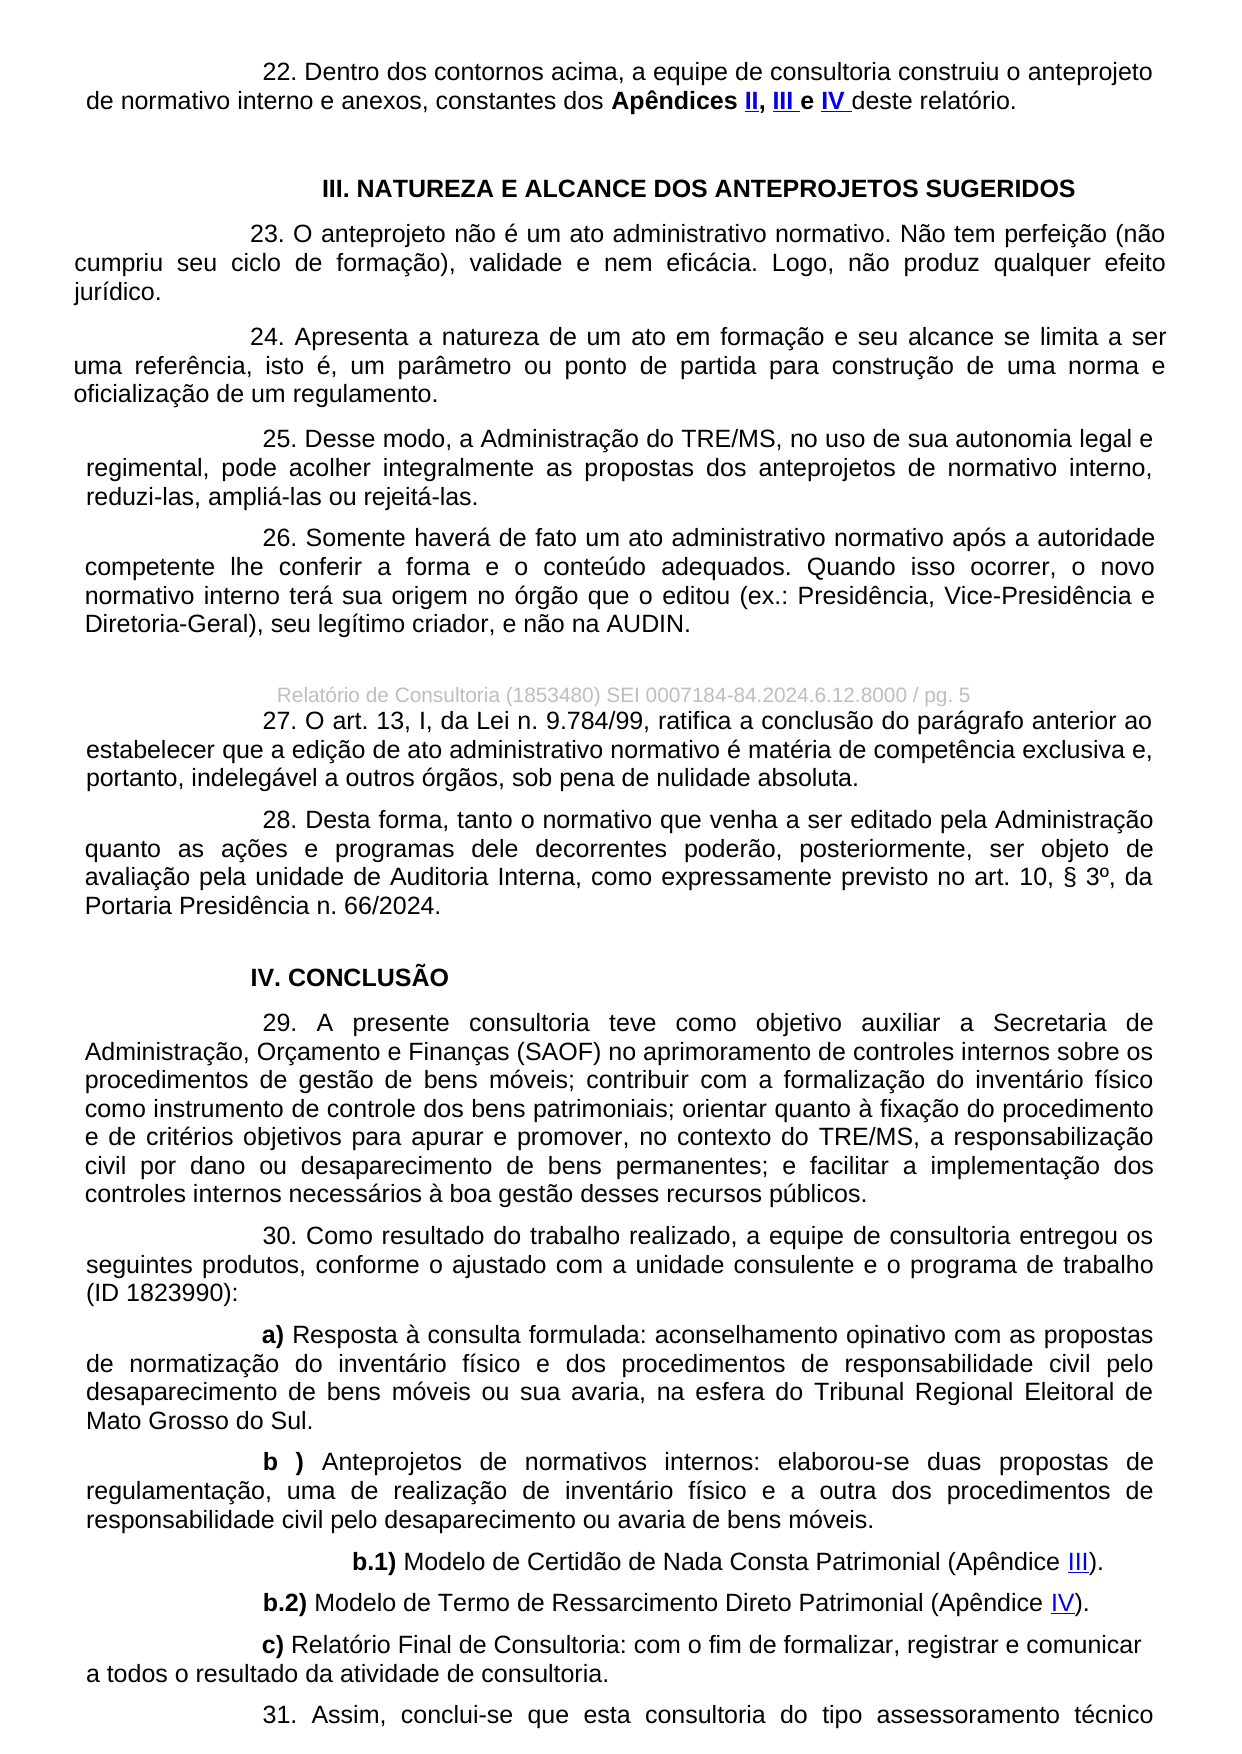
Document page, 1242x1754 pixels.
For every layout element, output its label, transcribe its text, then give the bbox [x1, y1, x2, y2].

text a) Resposta à consulta formulada: aconselhamento opinativo com as propostas de normatização do inventário físico e dos procedimentos de responsabilidade civil pelo desaparecimento de bens móveis ou sua avaria, na esfera do Tribunal Regional Eleitoral de Mato Grosso do Sul. [86, 1320, 1155, 1434]
text III. NATUREZA E ALCANCE DOS ANTEPROJETOS SUGERIDOS [60, 174, 1076, 203]
text b.2) Modelo de Termo de Ressarcimento Direto Patrimonial (Apêndice IV). [87, 1589, 1154, 1617]
text 30. Como resultado do trabalho realizado, a equipe de consultoria entregou os seguintes produtos, conforme o ajustado com a unidade consulente e o programa de trabalho (ID 1823990): [86, 1222, 1155, 1307]
text c) Relatório Final de Consultoria: com o fim de formalizar, registrar e comunicar a todos o resultado da atividade de consultoria. [86, 1630, 1154, 1687]
text Relatório de Consultoria (1853480) SEI 0007184-84.2024.6.12.8000 / pg. 5 [60, 683, 1188, 707]
text 23. O anteprojeto não é um ato administrativo normativo. Não tem perfeição (não cumpriu seu ciclo de formação), validade e nem eficácia. Logo, não produz qualquer efeito jurídico. [74, 220, 1168, 305]
text 22. Dentro dos contornos acima, a equipe de consultoria construiu o anteprojeto de normativo interno e anexos, constantes dos Apêndices II, III e IV deste relatório. [86, 57, 1155, 114]
text 28. Desta forma, tanto o normativo que venha a ser editado pela Administração quanto as ações e programas dele decorrentes poderão, posteriormente, ser objeto de avaliação pela unidade de Auditoria Interna, como expressamente previsto no art. 10, § 3º, da Portaria Presidência n. 66/2024. [84, 805, 1155, 919]
text IV. CONCLUSÃO [250, 963, 1188, 992]
text 31. Assim, conclui-se que esta consultoria do tipo assessoramento técnico [85, 1701, 1155, 1729]
text 29. A presente consultoria teve como objetivo auxiliar a Secretaria de Administração, Orçamento e Finanças (SAOF) no aprimoramento de controles internos sobre os procedimentos de gestão de bens móveis; contribuir com a formalização do inventário físico como instrumento de controle dos bens patrimoniais; orientar quanto à fixação do procedimento e de critérios objetivos para apurar e promover, no contexto do TRE/MS, a responsabilização civil por dano ou desaparecimento de bens permanentes; e facilitar a implementação dos controles internos necessários à boa gestão desses recursos públicos. [84, 1008, 1155, 1208]
text 24. Apresenta a natureza de um ato em formação e seu alcance se limita a ser uma referência, isto é, um parâmetro ou ponto de partida para construção de uma norma e oficialização de um regulamento. [73, 322, 1168, 408]
text 27. O art. 13, I, da Lei n. 9.784/99, ratifica a conclusão do parágrafo anterior ao estabelecer que a edição de ato administrativo normativo é matéria de competência exclusiva e, portanto, indelegável a outros órgãos, sob pena de nulidade absoluta. [86, 707, 1155, 792]
text 26. Somente haverá de fato um ato administrativo normativo após a autoridade competente lhe conferir a forma e o conteúdo adequados. Quando isso ocorrer, o novo normativo interno terá sua origem no órgão que o editou (ex.: Presidência, Vice-Presidência e Diretoria-Geral), seu legítimo criador, e não na AUDIN. [84, 524, 1157, 638]
text b ) Anteprojetos de normativos internos: elaborou-se duas propostas de regulamentação, uma de realização de inventário físico e a outra dos procedimentos de responsabilidade civil pelo desaparecimento ou avaria de bens móveis. [86, 1448, 1155, 1533]
text b.1) Modelo de Certidão de Nada Consta Patrimonial (Apêndice III). [60, 1547, 1104, 1575]
text 25. Desse modo, a Administração do TRE/MS, no uso de sua autonomia legal e regimental, pode acolher integralmente as propostas dos anteprojetos de normativo interno, reduzi-las, ampliá-las ou rejeitá-las. [86, 425, 1155, 511]
